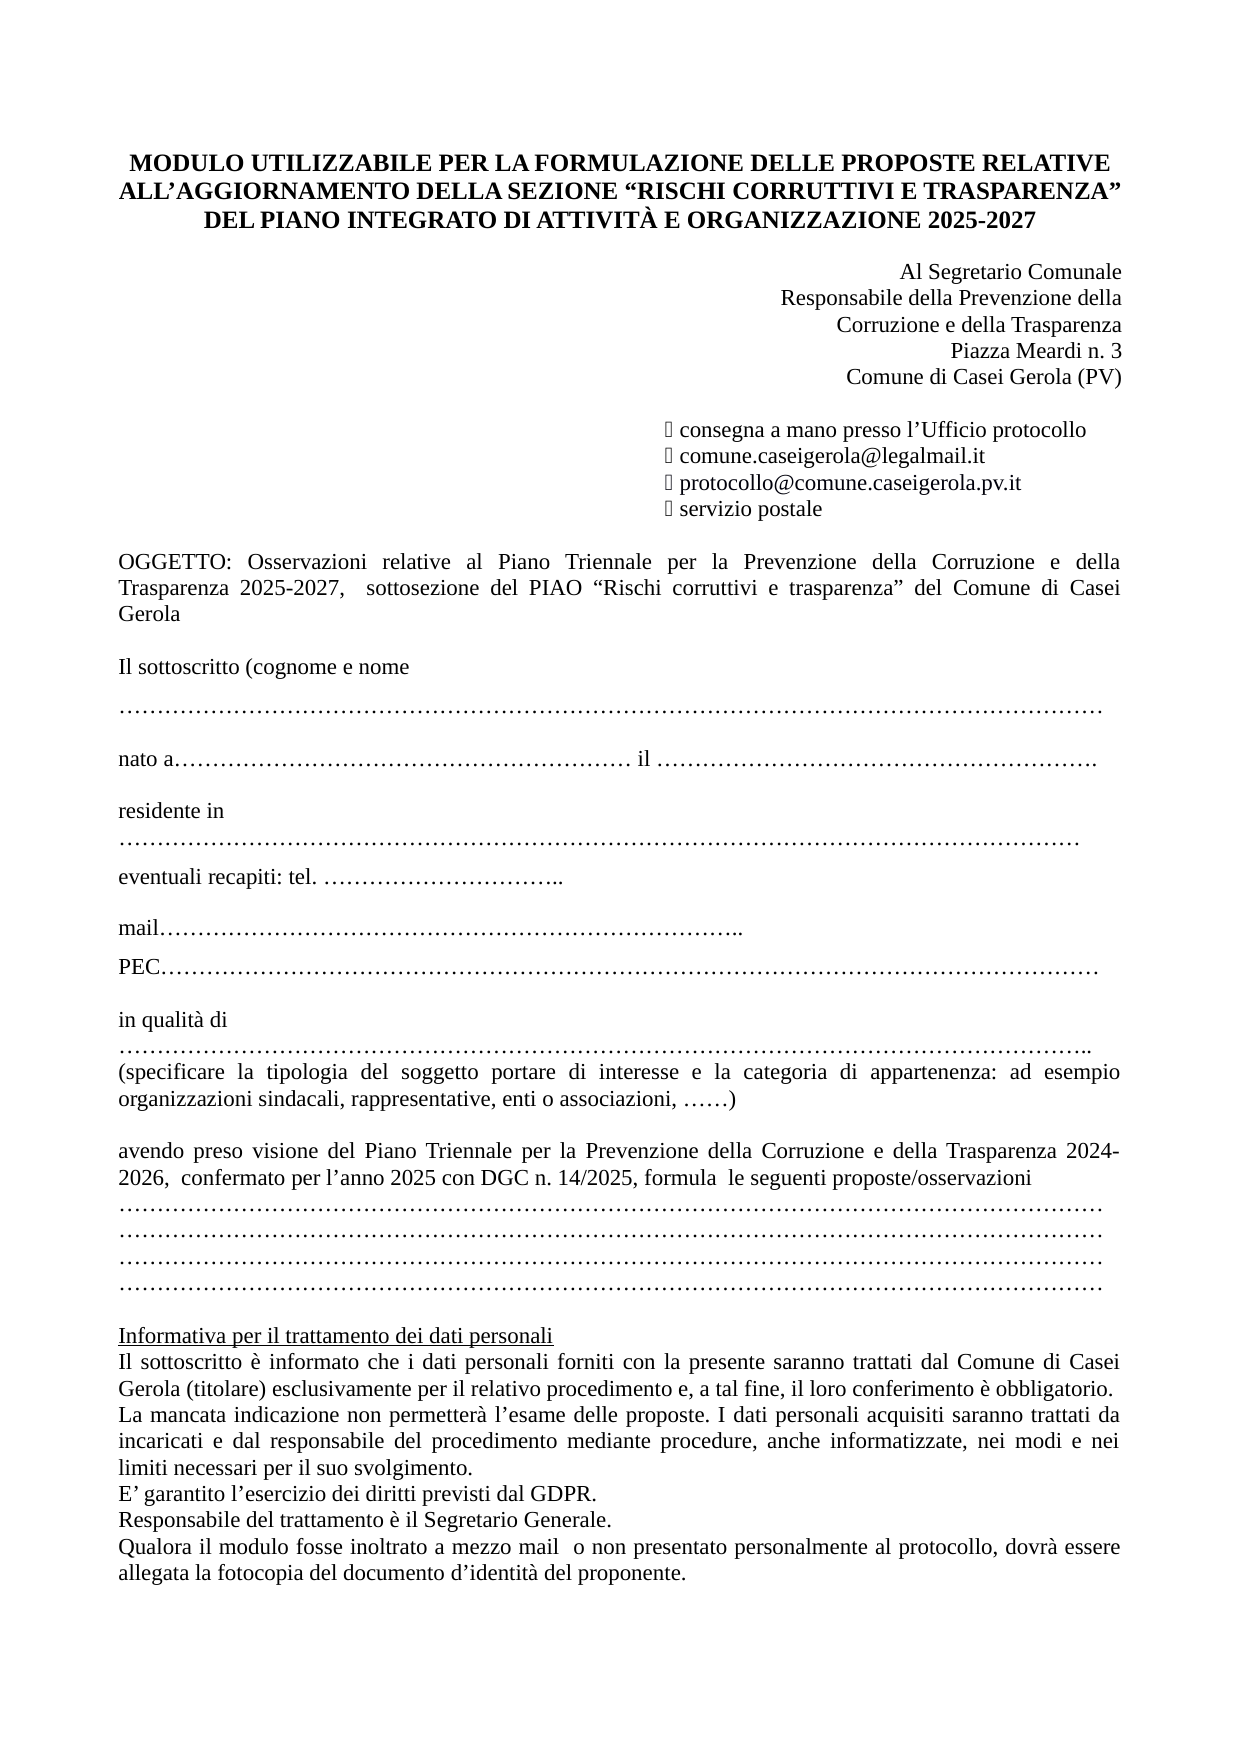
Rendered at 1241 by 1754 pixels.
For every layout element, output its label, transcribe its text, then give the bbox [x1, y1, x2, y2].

text MODULO UTILIZZABILE PER LA FORMULAZIONE DELLE PROPOSTE RELATIVE ALL’AGGIORNAMENTO DELLA SEZIONE “RISCHI CORRUTTIVI E TRASPARENZA” DEL PIANO INTEGRATO DI ATTIVITÀ E ORGANIZZAZIONE 2025-2027 [118, 148, 1122, 234]
text ………………………………………………………………………………………………………………… [118, 692, 1122, 718]
text avendo preso visione del Piano Triennale per la Prevenzione della Corruzione e della Trasparenza 2024-2026, confermato per l’anno 2025 con DGC n. 14/2025, formula le seguenti proposte/osservazioni [118, 1137, 1122, 1190]
text PEC…………………………………………………………………………………………………………… [118, 953, 1122, 979]
text Piazza Meardi n. 3 [339, 337, 1122, 363]
text nato a…………………………………………………… il …………………………………………………. [118, 745, 1122, 771]
text Corruzione e della Trasparenza [118, 311, 1122, 337]
list protocollo@comune.caseigerola.pv.it [664, 469, 1122, 495]
text ………………………………………………………………………………………………………………… [118, 1269, 1122, 1296]
text (specificare la tipologia del soggetto portare di interesse e la categoria di appartenenza: ad esempio organizzazioni sindacali, rappresentative, enti o associazioni, ……) [118, 1058, 1122, 1111]
text eventuali recapiti: tel. ………………………….. [118, 863, 1122, 889]
text Responsabile della Prevenzione della [339, 284, 1122, 311]
text OGGETTO: Osservazioni relative al Piano Triennale per la Prevenzione della Corruzione e della Trasparenza 2025-2027, sottosezione del PIAO “Rischi corruttivi e trasparenza” del Comune di Casei Gerola [118, 548, 1122, 627]
text mail………………………………………………………………….. [118, 914, 1122, 940]
list consegna a mano presso l’Ufficio protocollo [664, 416, 1122, 442]
text ………………………………………………………………………………………………………………… [118, 1243, 1122, 1269]
text in qualità di ……………………………………………………………………………………………………………….. [118, 1006, 1122, 1058]
text La mancata indicazione non permetterà l’esame delle proposte. I dati personali acquisiti saranno trattati da incaricati e dal responsabile del procedimento mediante procedure, anche informatizzate, nei modi e nei limiti necessari per il suo svolgimento. [118, 1401, 1122, 1480]
text Al Segretario Comunale [118, 258, 1122, 284]
text Responsabile del trattamento è il Segretario Generale. [118, 1506, 1122, 1533]
text Il sottoscritto è informato che i dati personali forniti con la presente saranno trattati dal Comune di Casei Gerola (titolare) esclusivamente per il relativo procedimento e, a tal fine, il loro conferimento è obbligatorio. [118, 1348, 1122, 1401]
text Comune di Casei Gerola (PV) [339, 363, 1122, 390]
list servizio postale [664, 495, 1122, 521]
text ………………………………………………………………………………………………………………… [118, 1190, 1122, 1216]
text Il sottoscritto (cognome e nome [118, 653, 1122, 679]
text residente in ……………………………………………………………………………………………………………… [118, 797, 1122, 850]
text Qualora il modulo fosse inoltrato a mezzo mail o non presentato personalmente al protocollo, dovrà essere allegata la fotocopia del documento d’identità del proponente. [118, 1533, 1122, 1585]
text ………………………………………………………………………………………………………………… [118, 1216, 1122, 1243]
text E’ garantito l’esercizio dei diritti previsti dal GDPR. [118, 1480, 1122, 1506]
text Informativa per il trattamento dei dati personali [118, 1322, 1122, 1348]
list comune.caseigerola@legalmail.it [664, 442, 1122, 469]
